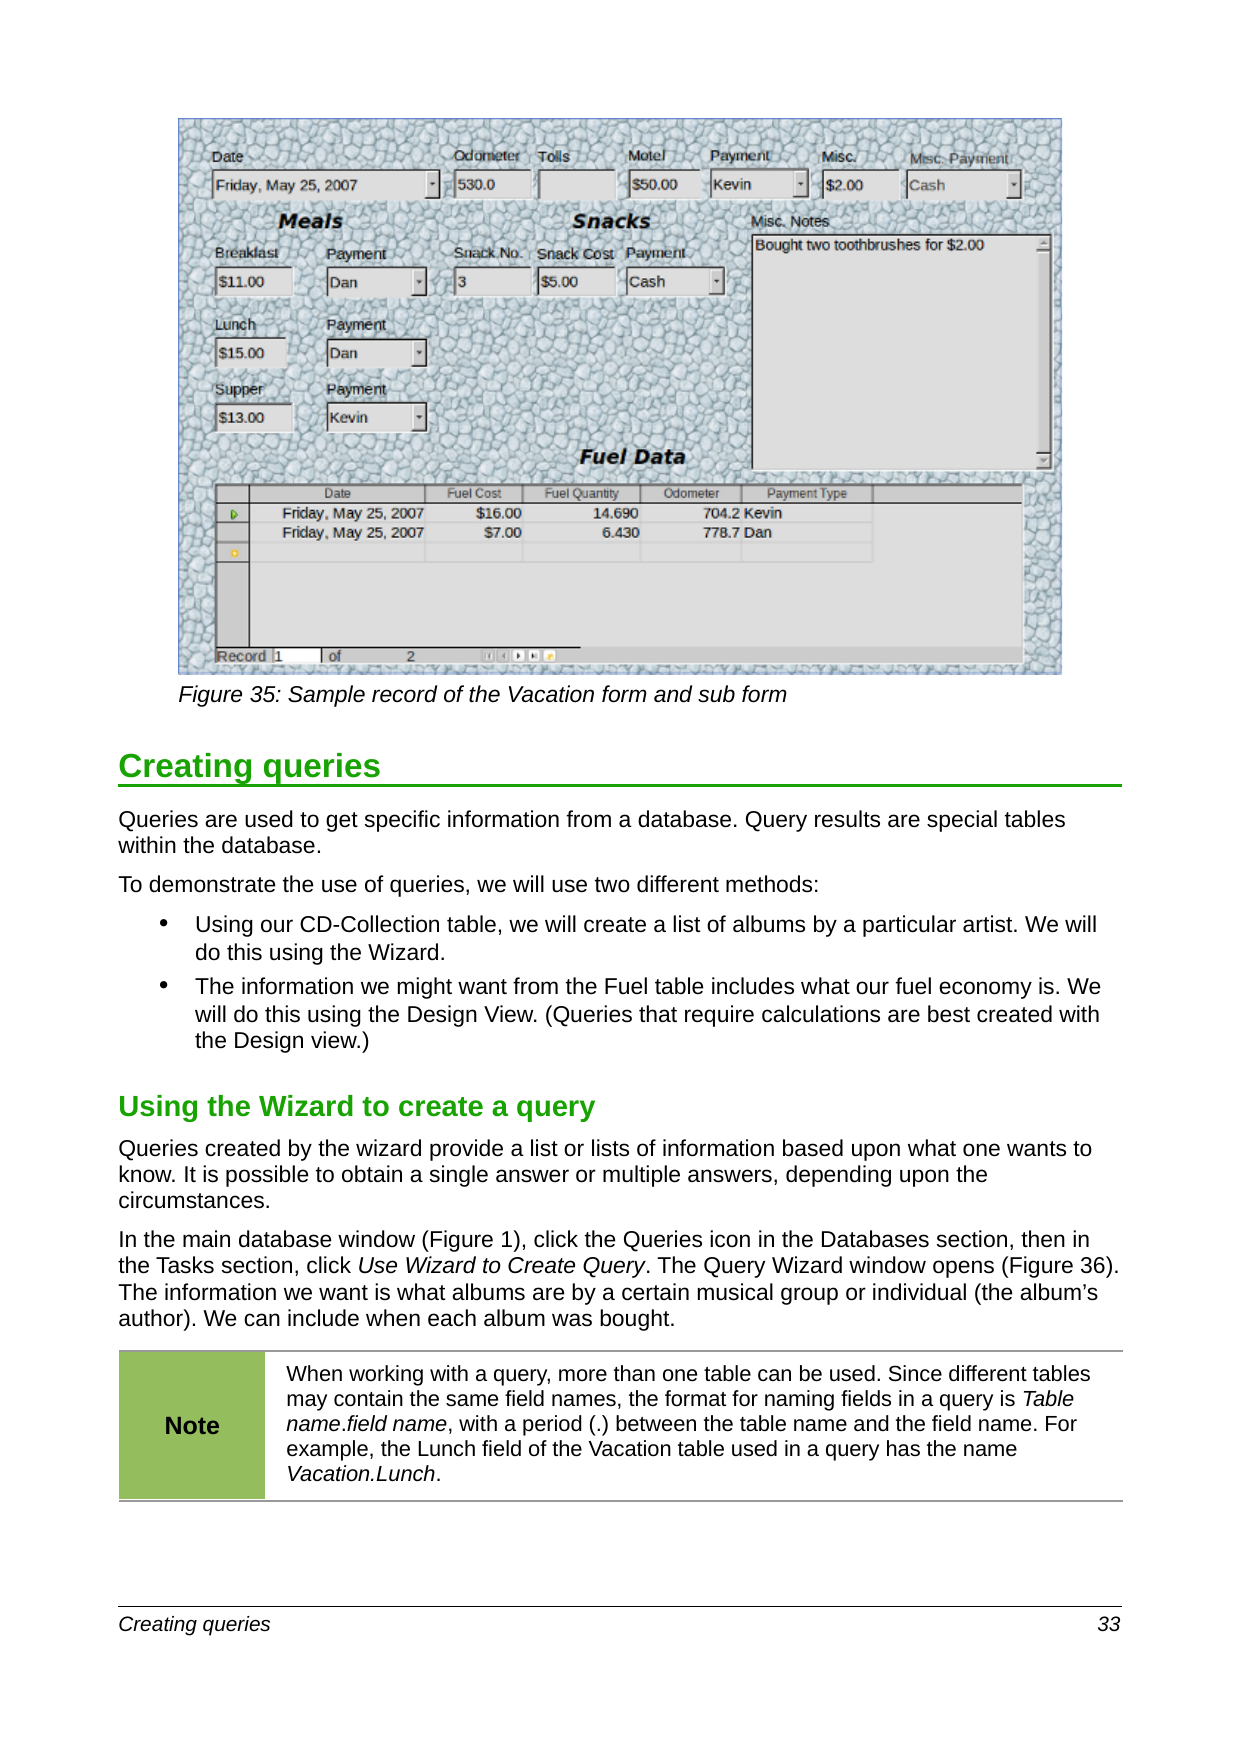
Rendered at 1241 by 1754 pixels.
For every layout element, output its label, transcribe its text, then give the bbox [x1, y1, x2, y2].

table_header Note [119, 1352, 265, 1499]
text Queries created by the wizard provide a list or lists of information based upon what one wants to know. It is possible to obtain a single answer or multiple answers, depending upon the circumstances. [118, 1134, 1122, 1214]
picture [178, 118, 1063, 675]
text In the main database window (Figure 1), click the Queries icon in the Databases section, then in the Tasks section, click Use Wizard to Create Query. The Query Wizard window opens (Figure 36). The information we want is what albums are by a certain musical group or individual (the album’s author). We can include when each album was bought. [118, 1226, 1122, 1332]
text Figure 35: Sample record of the Vacation form and sub form [178, 681, 1062, 708]
text Queries are used to get specific information from a database. Query results are special tables within the database. [118, 806, 1122, 858]
text To demonstrate the use of queries, we will use two different methods: [118, 871, 1122, 897]
list Using our CD-Collection table, we will create a list of albums by a particular artist. We will do this using the Wizard. [156, 909, 1122, 965]
list The information we might want from the Fuel table includes what our fuel economy is. We will do this using the Design View. (Queries that require calculations are best created with the Design view.) [156, 971, 1122, 1053]
table_header When working with a query, more than one table can be used. Since different tables may contain the same field names, the format for naming fields in a query is Table name.field name, with a period (.) between the table name and the field name. For example, the Lunch field of the Vacation table used in a query has the name Vacation.Lunch. [265, 1352, 1123, 1499]
subtitle Creating queries [118, 746, 1122, 784]
subtitle Using the Wizard to create a query [118, 1089, 1122, 1122]
